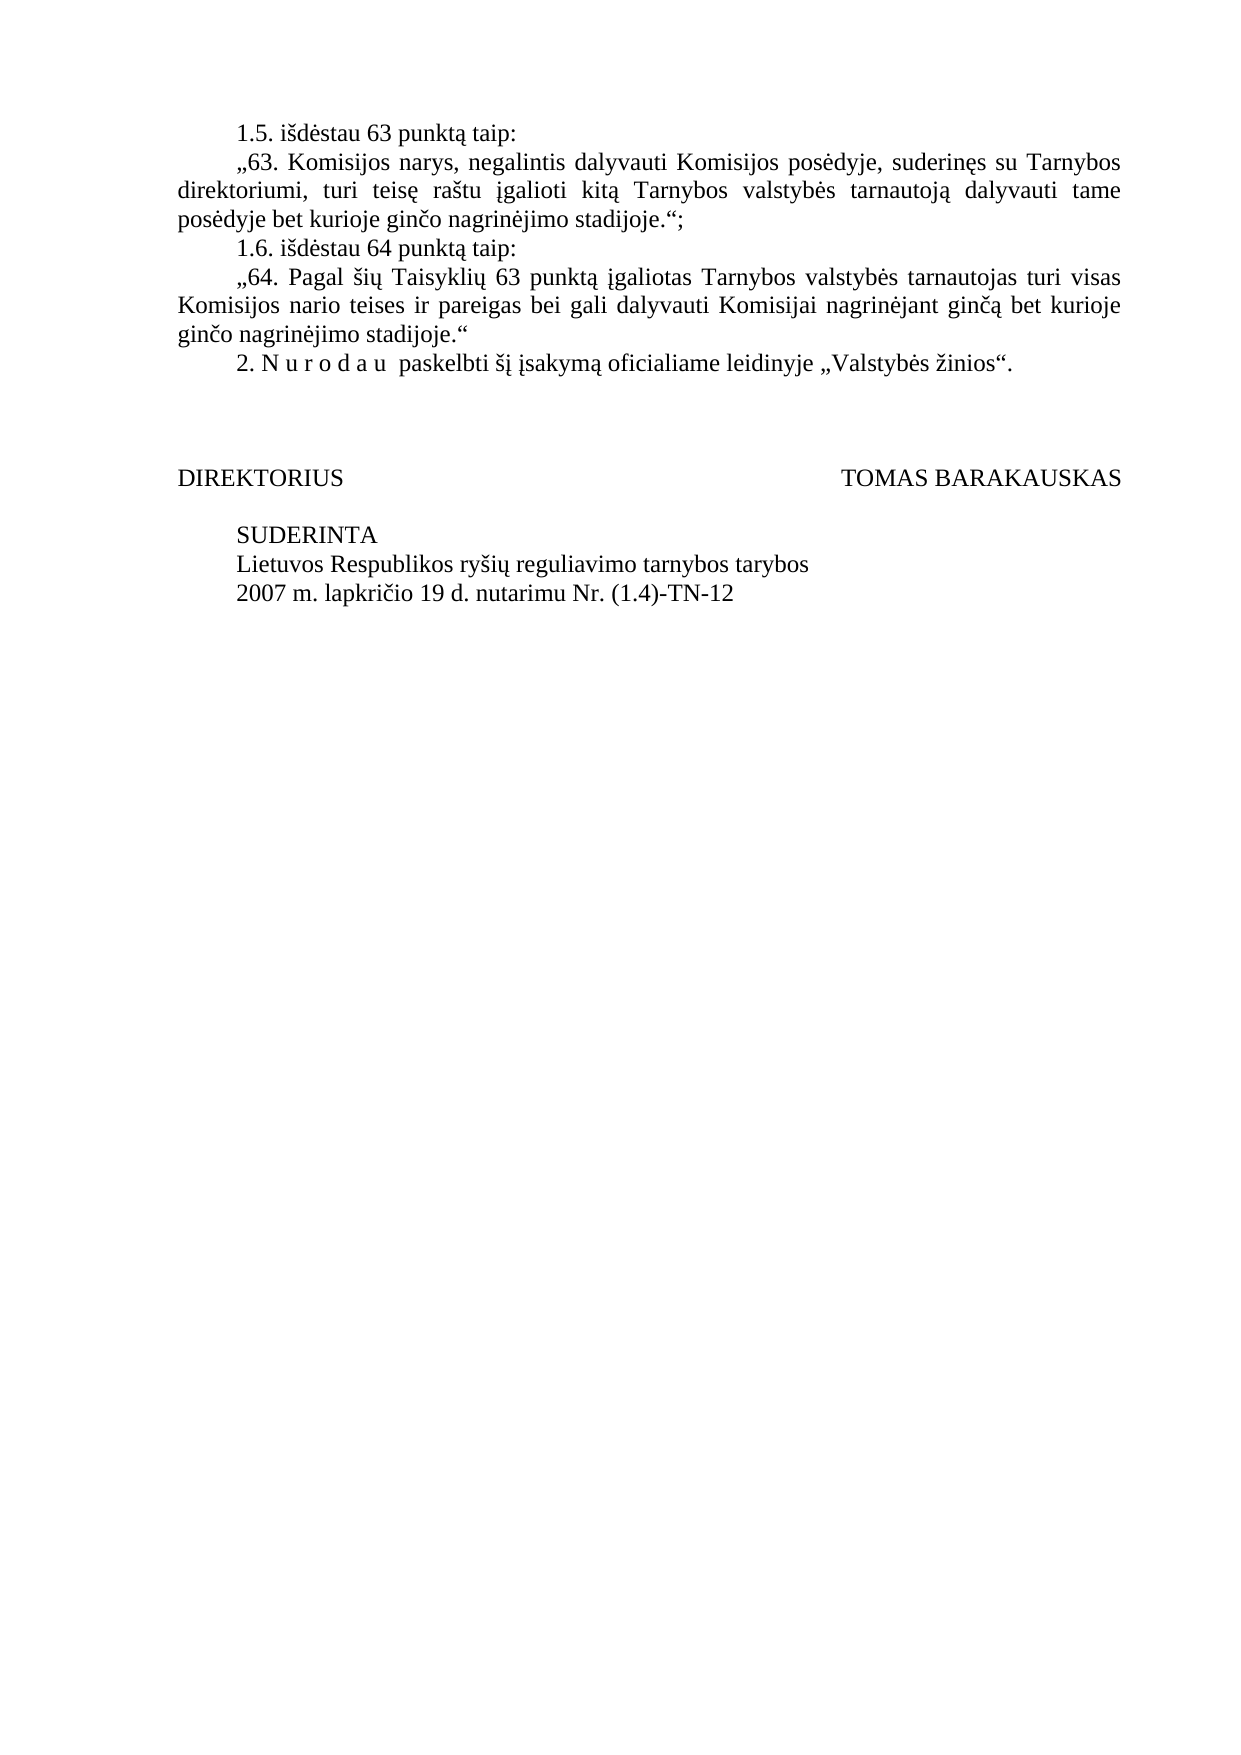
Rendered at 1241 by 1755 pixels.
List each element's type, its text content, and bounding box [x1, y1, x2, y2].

text Lietuvos Respublikos ryšių reguliavimo tarnybos tarybos [236, 549, 1122, 578]
text 2. Nurodau paskelbti šį įsakymą oficialiame leidinyje „Valstybės žinios“. [177, 348, 1122, 377]
text 2007 m. lapkričio 19 d. nutarimu Nr. (1.4)-TN-12 [236, 578, 1122, 607]
text 1.6. išdėstau 64 punktą taip: [177, 233, 1122, 262]
text SUDERINTA [236, 521, 1122, 549]
text „63. Komisijos narys, negalintis dalyvauti Komisijos posėdyje, suderinęs su Tarnybos direktoriumi, turi teisę raštu įgalioti kitą Tarnybos valstybės tarnautoją dalyvauti tame posėdyje bet kurioje ginčo nagrinėjimo stadijoje.“; [177, 147, 1122, 233]
text DIREKTORIUS TOMAS BARAKAUSKAS [177, 463, 1122, 492]
text 1.5. išdėstau 63 punktą taip: [177, 118, 1122, 147]
text „64. Pagal šių Taisyklių 63 punktą įgaliotas Tarnybos valstybės tarnautojas turi visas Komisijos nario teises ir pareigas bei gali dalyvauti Komisijai nagrinėjant ginčą bet kurioje ginčo nagrinėjimo stadijoje.“ [177, 262, 1122, 348]
